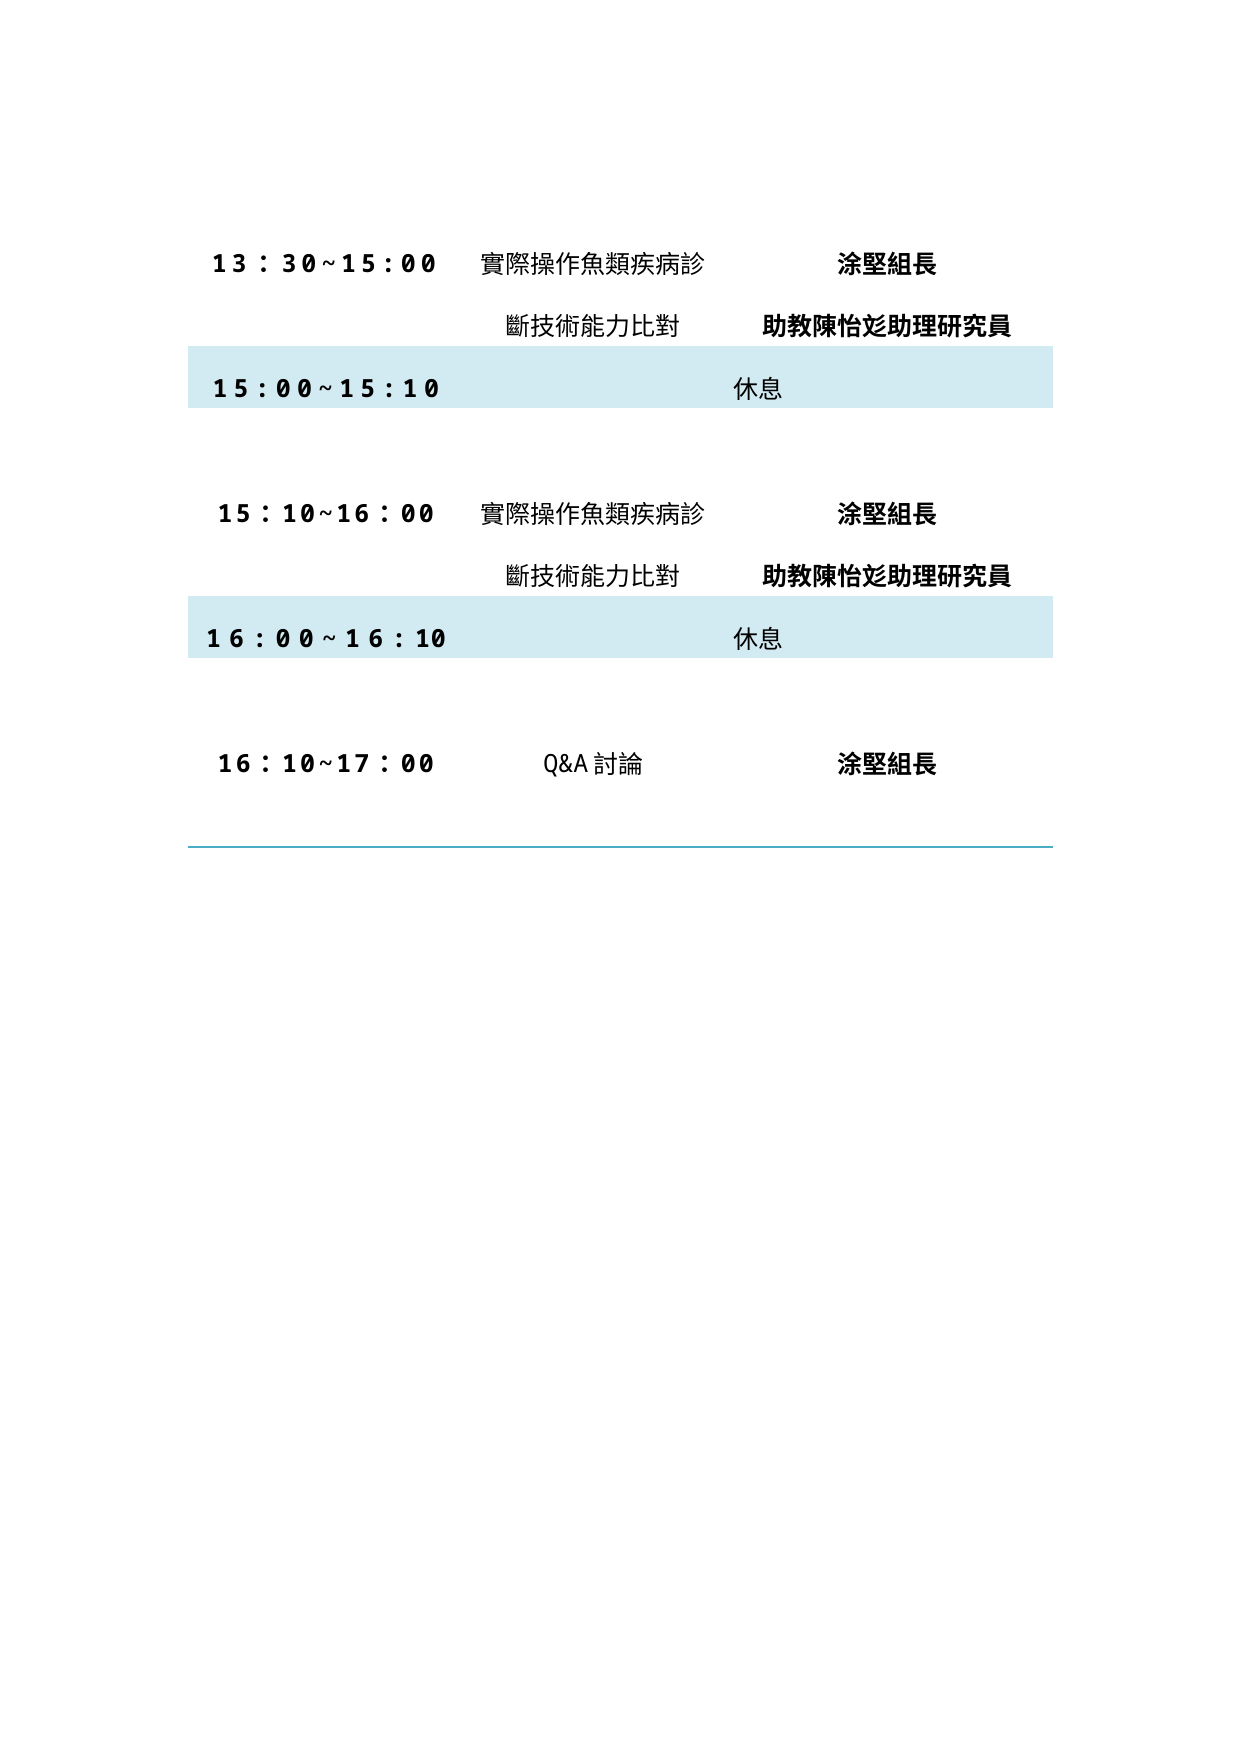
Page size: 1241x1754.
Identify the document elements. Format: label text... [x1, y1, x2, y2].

table_cell 15：10~16：00 [188, 408, 464, 596]
table_cell 涂堅組長 [722, 658, 1053, 846]
table_cell 16:00~16:10 [188, 596, 464, 658]
table_cell 16：10~17：00 [188, 658, 464, 846]
table_cell 實際操作魚類疾病診斷技術能力比對 [464, 158, 722, 346]
table_cell 15:00~15:10 [188, 346, 464, 408]
table_cell 休息 [464, 346, 1053, 408]
table_cell 13：30~15:00 [188, 158, 464, 346]
table_cell 涂堅組長 助教陳怡彣助理研究員 [722, 158, 1053, 346]
table_cell Q&A討論 [464, 658, 722, 846]
table_cell 涂堅組長 助教陳怡彣助理研究員 [722, 408, 1053, 596]
table_cell 休息 [464, 596, 1053, 658]
table_cell 實際操作魚類疾病診斷技術能力比對 [464, 408, 722, 596]
